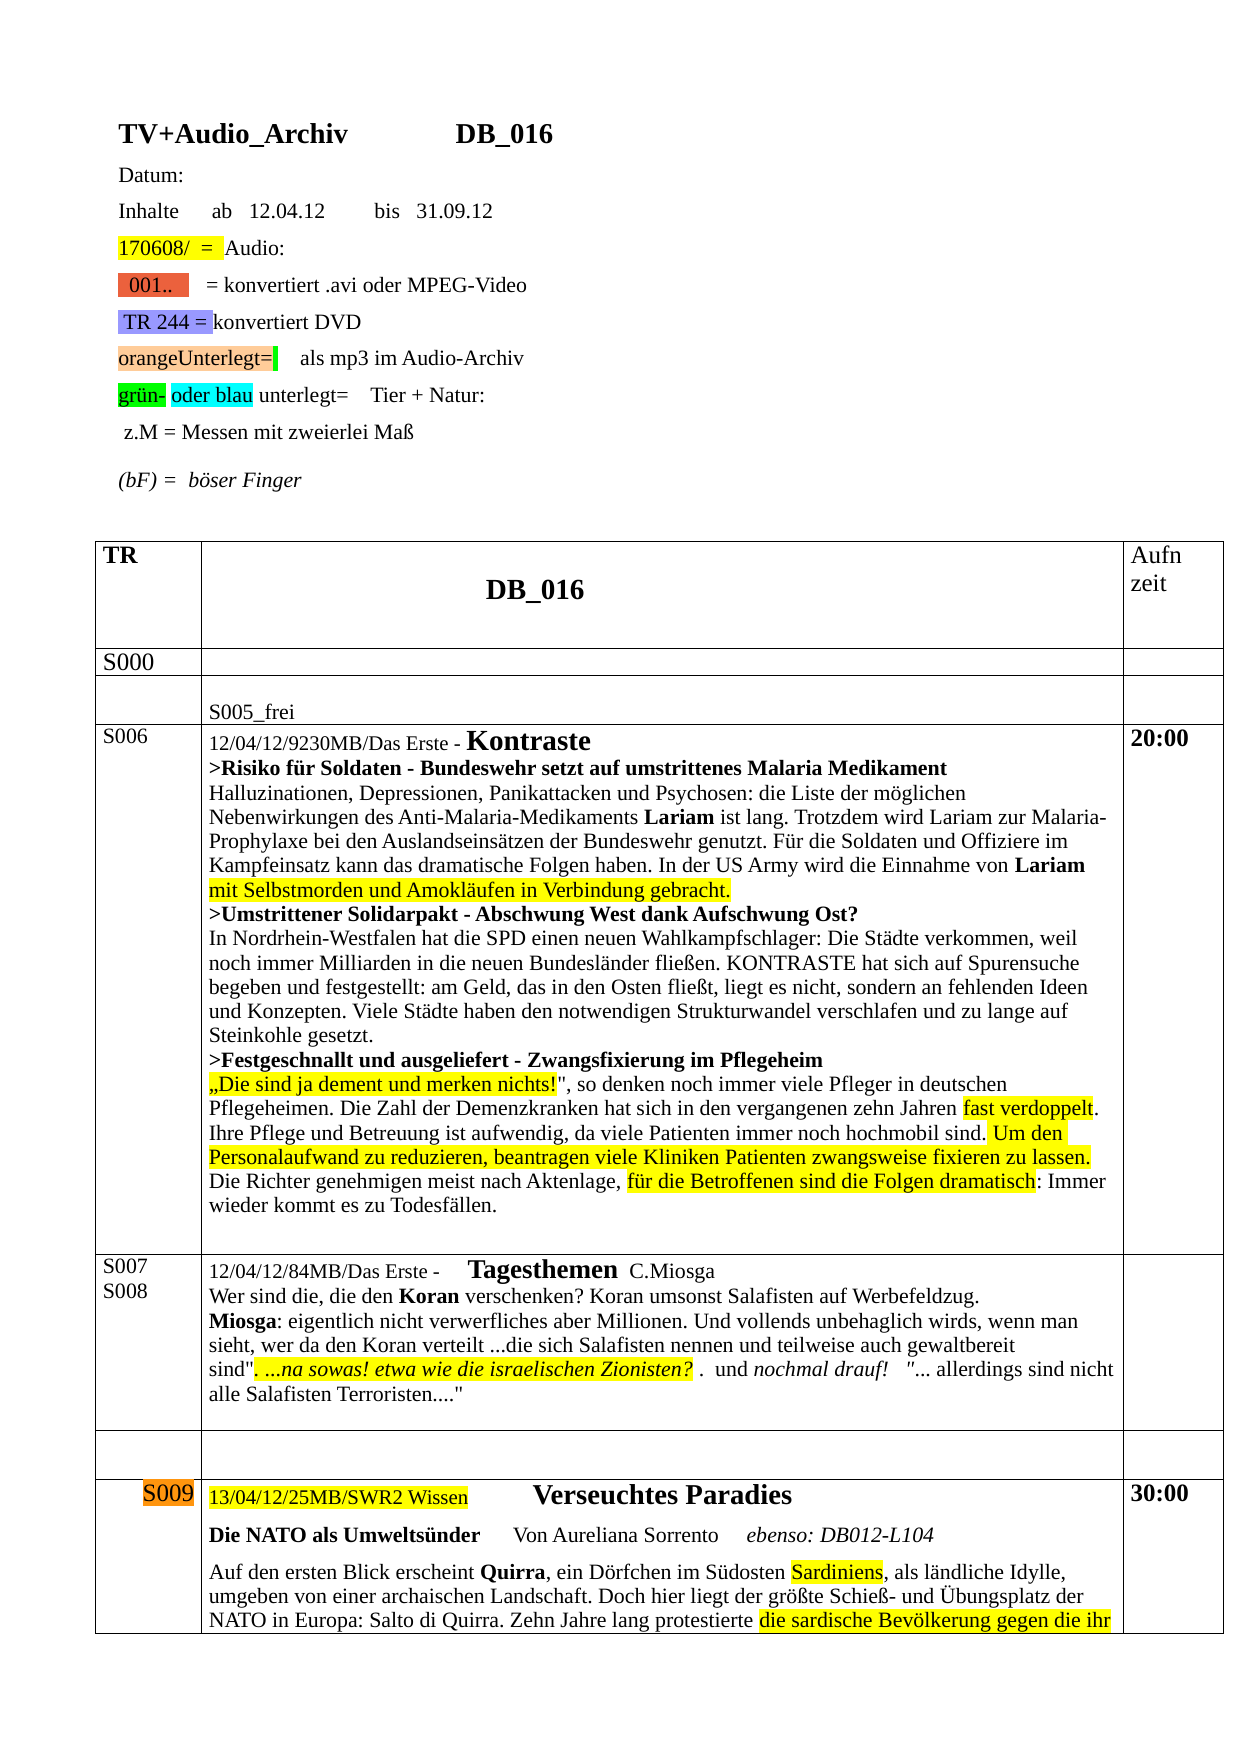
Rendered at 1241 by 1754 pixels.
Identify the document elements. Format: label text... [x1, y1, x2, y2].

text 170608/ = Audio: [118, 236, 1122, 260]
table_cell 12/04/12/84MB/Das Erste - Tagesthemen C.Miosga Wer sind die, die den Koran verschenken? Koran umsonst Salafisten auf Werbefeldzug. Miosga: eigentlich nicht verwerfliches aber Millionen. Und vollends unbehaglich wirds, wenn man sieht, wer da den Koran verteilt ...die sich Salafisten nennen und teilweise auch gewaltbereit sind". ...na sowas! etwa wie die israelischen Zionisten? . und nochmal drauf! "... allerdings sind nicht alle Salafisten Terroristen...." [202, 1255, 1123, 1430]
text orangeUnterlegt= als mp3 im Audio-Archiv [118, 346, 1122, 371]
table_cell [202, 1431, 1123, 1479]
text Inhalte ab 12.04.12 bis 31.09.12 [118, 199, 1122, 223]
text grün- oder blau unterlegt= Tier + Natur: [118, 383, 1122, 407]
text 001.. = konvertiert .avi oder MPEG-Video [118, 273, 1122, 297]
table_cell S006 [96, 725, 201, 1254]
table_cell S007 S008 [96, 1255, 201, 1430]
table_cell 13/04/12/25MB/SWR2 Wissen Verseuchtes Paradies Die NATO als Umweltsünder Von Aureliana Sorrento ebenso: DB012-L104 Auf den ersten Blick erscheint Quirra, ein Dörfchen im Südosten Sardiniens, als ländliche Idylle, umgeben von einer archaischen Landschaft. Doch hier liegt der größte Schieß- und Übungsplatz der NATO in Europa: Salto di Quirra. Zehn Jahre lang protestierte die sardische Bevölkerung gegen die ihr [202, 1480, 1123, 1633]
table_cell 30:00 [1124, 1480, 1223, 1633]
table_cell 20:00 [1124, 725, 1223, 1254]
table_cell S000 [96, 649, 201, 675]
table_header Aufn zeit [1124, 542, 1223, 647]
table_cell [96, 676, 201, 724]
table_cell 12/04/12/9230MB/Das Erste - Kontraste >Risiko für Soldaten - Bundeswehr setzt auf umstrittenes Malaria Medikament Halluzinationen, Depressionen, Panikattacken und Psychosen: die Liste der möglichen Nebenwirkungen des Anti-Malaria-Medikaments Lariam ist lang. Trotzdem wird Lariam zur Malaria-Prophylaxe bei den Auslandseinsätzen der Bundeswehr genutzt. Für die Soldaten und Offiziere im Kampfeinsatz kann das dramatische Folgen haben. In der US Army wird die Einnahme von Lariam mit Selbstmorden und Amokläufen in Verbindung gebracht. >Umstrittener Solidarpakt - Abschwung West dank Aufschwung Ost? In Nordrhein-Westfalen hat die SPD einen neuen Wahlkampfschlager: Die Städte verkommen, weil noch immer Milliarden in die neuen Bundesländer fließen. KONTRASTE hat sich auf Spurensuche begeben und festgestellt: am Geld, das in den Osten fließt, liegt es nicht, sondern an fehlenden Ideen und Konzepten. Viele Städte haben den notwendigen Strukturwandel verschlafen und zu lange auf Steinkohle gesetzt. >Festgeschnallt und ausgeliefert - Zwangsfixierung im Pflegeheim „Die sind ja dement und merken nichts!", so denken noch immer viele Pfleger in deutschen Pflegeheimen. Die Zahl der Demenzkranken hat sich in den vergangenen zehn Jahren fast verdoppelt. Ihre Pflege und Betreuung ist aufwendig, da viele Patienten immer noch hochmobil sind. Um den Personalaufwand zu reduzieren, beantragen viele Kliniken Patienten zwangsweise fixieren zu lassen. Die Richter genehmigen meist nach Aktenlage, für die Betroffenen sind die Folgen dramatisch: Immer wieder kommt es zu Todesfällen. [202, 725, 1123, 1254]
text Datum: [118, 162, 1122, 187]
table_cell [1124, 1431, 1223, 1479]
subtitle TV+Audio_Archiv DB_016 [118, 118, 1122, 150]
table_cell [202, 649, 1123, 675]
table_cell [1124, 676, 1223, 724]
text TR 244 = konvertiert DVD [118, 309, 1122, 334]
table_cell [1124, 649, 1223, 675]
table_cell [1124, 1255, 1223, 1430]
table_header DB_016 [202, 542, 1123, 647]
table_cell S009 [96, 1480, 201, 1633]
table_header TR [96, 542, 201, 647]
text (bF) = böser Finger [118, 468, 1122, 493]
table_cell [96, 1431, 201, 1479]
text z.M = Messen mit zweierlei Maß [118, 420, 1122, 444]
table_cell S005_frei [202, 676, 1123, 724]
